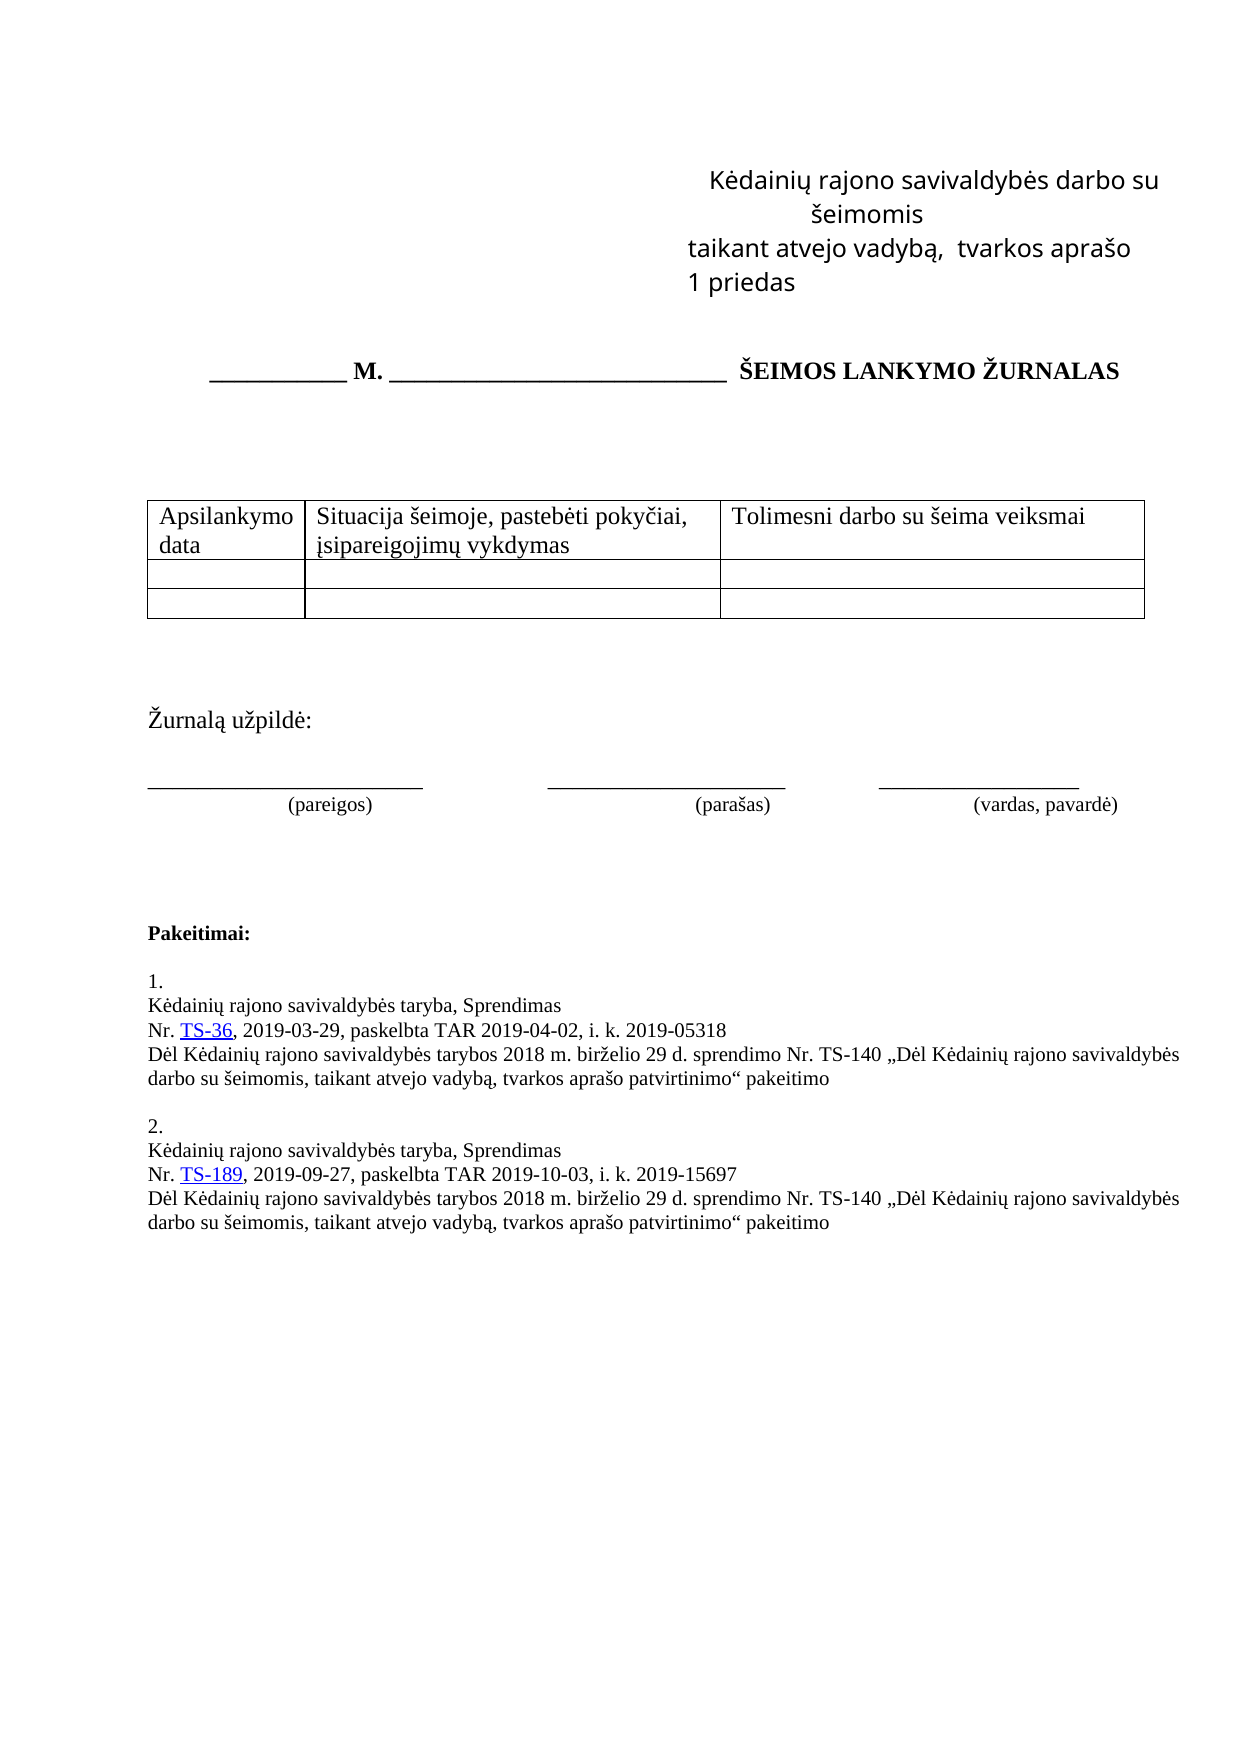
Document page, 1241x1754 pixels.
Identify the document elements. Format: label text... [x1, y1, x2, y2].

table_header Situacija šeimoje, pastebėti pokyčiai, įsipareigojimų vykdymas [306, 501, 720, 558]
text ___________ M. ___________________________ ŠEIMOS LANKYMO ŽURNALAS [148, 356, 1181, 385]
text Nr. TS-189, 2019-09-27, paskelbta TAR 2019-10-03, i. k. 2019-15697 [148, 1162, 1181, 1186]
text (pareigos) (parašas) (vardas, pavardė) [148, 792, 1181, 816]
table_cell [306, 560, 720, 588]
table_cell [148, 589, 304, 618]
text Nr. TS-36, 2019-03-29, paskelbta TAR 2019-04-02, i. k. 2019-05318 [148, 1017, 1181, 1042]
text 1. [148, 969, 1181, 993]
text ______________________ ___________________ ________________ [148, 763, 1181, 792]
table_cell [721, 589, 1144, 618]
text Žurnalą užpildė: [148, 705, 1181, 734]
text Kėdainių rajono savivaldybės taryba, Sprendimas [148, 1138, 1181, 1162]
text Kėdainių rajono savivaldybės darbo su šeimomis [553, 162, 1181, 231]
text taikant atvejo vadybą, tvarkos aprašo [553, 231, 1181, 264]
text 1 priedas [148, 264, 1181, 299]
table_cell [306, 589, 720, 618]
text Pakeitimai: [148, 921, 1181, 945]
table_cell [148, 560, 304, 588]
table_cell [721, 560, 1144, 588]
text Dėl Kėdainių rajono savivaldybės tarybos 2018 m. birželio 29 d. sprendimo Nr. TS-140 „Dėl Kėdainių rajono savivaldybės darbo su šeimomis, taikant atvejo vadybą, tvarkos aprašo patvirtinimo“ pakeitimo [148, 1186, 1181, 1234]
text 2. [148, 1114, 1181, 1138]
table_header Tolimesni darbo su šeima veiksmai [721, 501, 1144, 558]
table_header Apsilankymo data [148, 501, 304, 558]
text Dėl Kėdainių rajono savivaldybės tarybos 2018 m. birželio 29 d. sprendimo Nr. TS-140 „Dėl Kėdainių rajono savivaldybės darbo su šeimomis, taikant atvejo vadybą, tvarkos aprašo patvirtinimo“ pakeitimo [148, 1042, 1181, 1090]
text Kėdainių rajono savivaldybės taryba, Sprendimas [148, 993, 1181, 1017]
